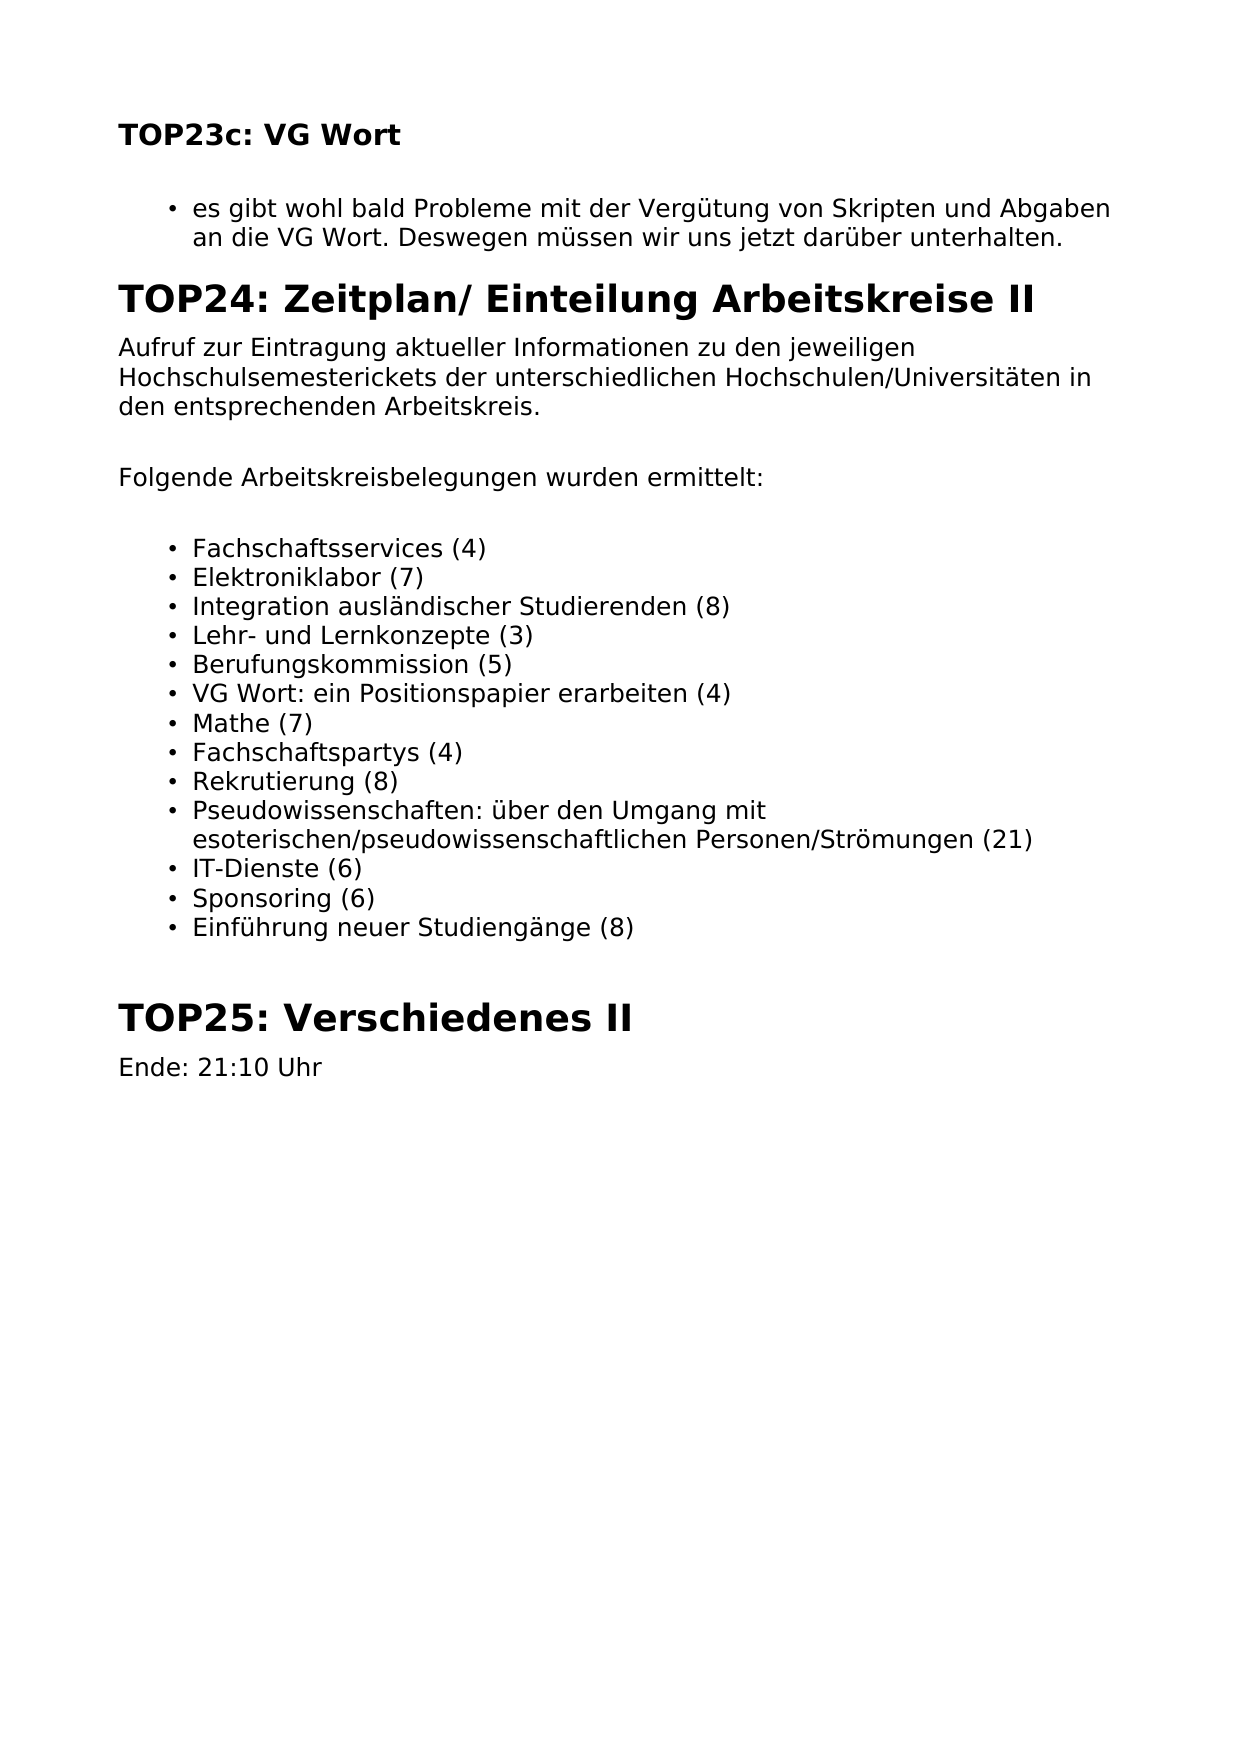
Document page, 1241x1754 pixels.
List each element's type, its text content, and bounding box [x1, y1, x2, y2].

list Elektroniklabor (7) [177, 563, 1122, 592]
list Rekrutierung (8) [177, 767, 1122, 796]
subtitle TOP24: Zeitplan/ Einteilung Arbeitskreise II [118, 277, 1122, 321]
list Integration ausländischer Studierenden (8) [177, 592, 1122, 621]
list IT-Dienste (6) [177, 855, 1122, 884]
list Fachschaftspartys (4) [177, 738, 1122, 767]
list Einführung neuer Studiengänge (8) [177, 913, 1122, 942]
list Sponsoring (6) [177, 884, 1122, 913]
list Mathe (7) [177, 709, 1122, 738]
list Berufungskommission (5) [177, 651, 1122, 680]
list VG Wort: ein Positionspapier erarbeiten (4) [177, 680, 1122, 709]
subtitle TOP23c: VG Wort [118, 118, 1122, 152]
list Fachschaftsservices (4) [177, 534, 1122, 563]
subtitle TOP25: Verschiedenes II [118, 997, 1122, 1040]
list Pseudowissenschaften: über den Umgang mit esoterischen/pseudowissenschaftlichen Personen/Strömungen (21) [177, 796, 1122, 855]
text Ende: 21:10 Uhr [118, 1053, 1122, 1082]
text Folgende Arbeitskreisbelegungen wurden ermittelt: [118, 463, 1122, 492]
list es gibt wohl bald Probleme mit der Vergütung von Skripten und Abgaben an die VG Wort. Deswegen müssen wir uns jetzt darüber unterhalten. [177, 194, 1122, 252]
list Lehr- und Lernkonzepte (3) [177, 621, 1122, 651]
text Aufruf zur Eintragung aktueller Informationen zu den jeweiligen Hochschulsemesterickets der unterschiedlichen Hochschulen/Universitäten in den entsprechenden Arbeitskreis. [118, 333, 1122, 450]
